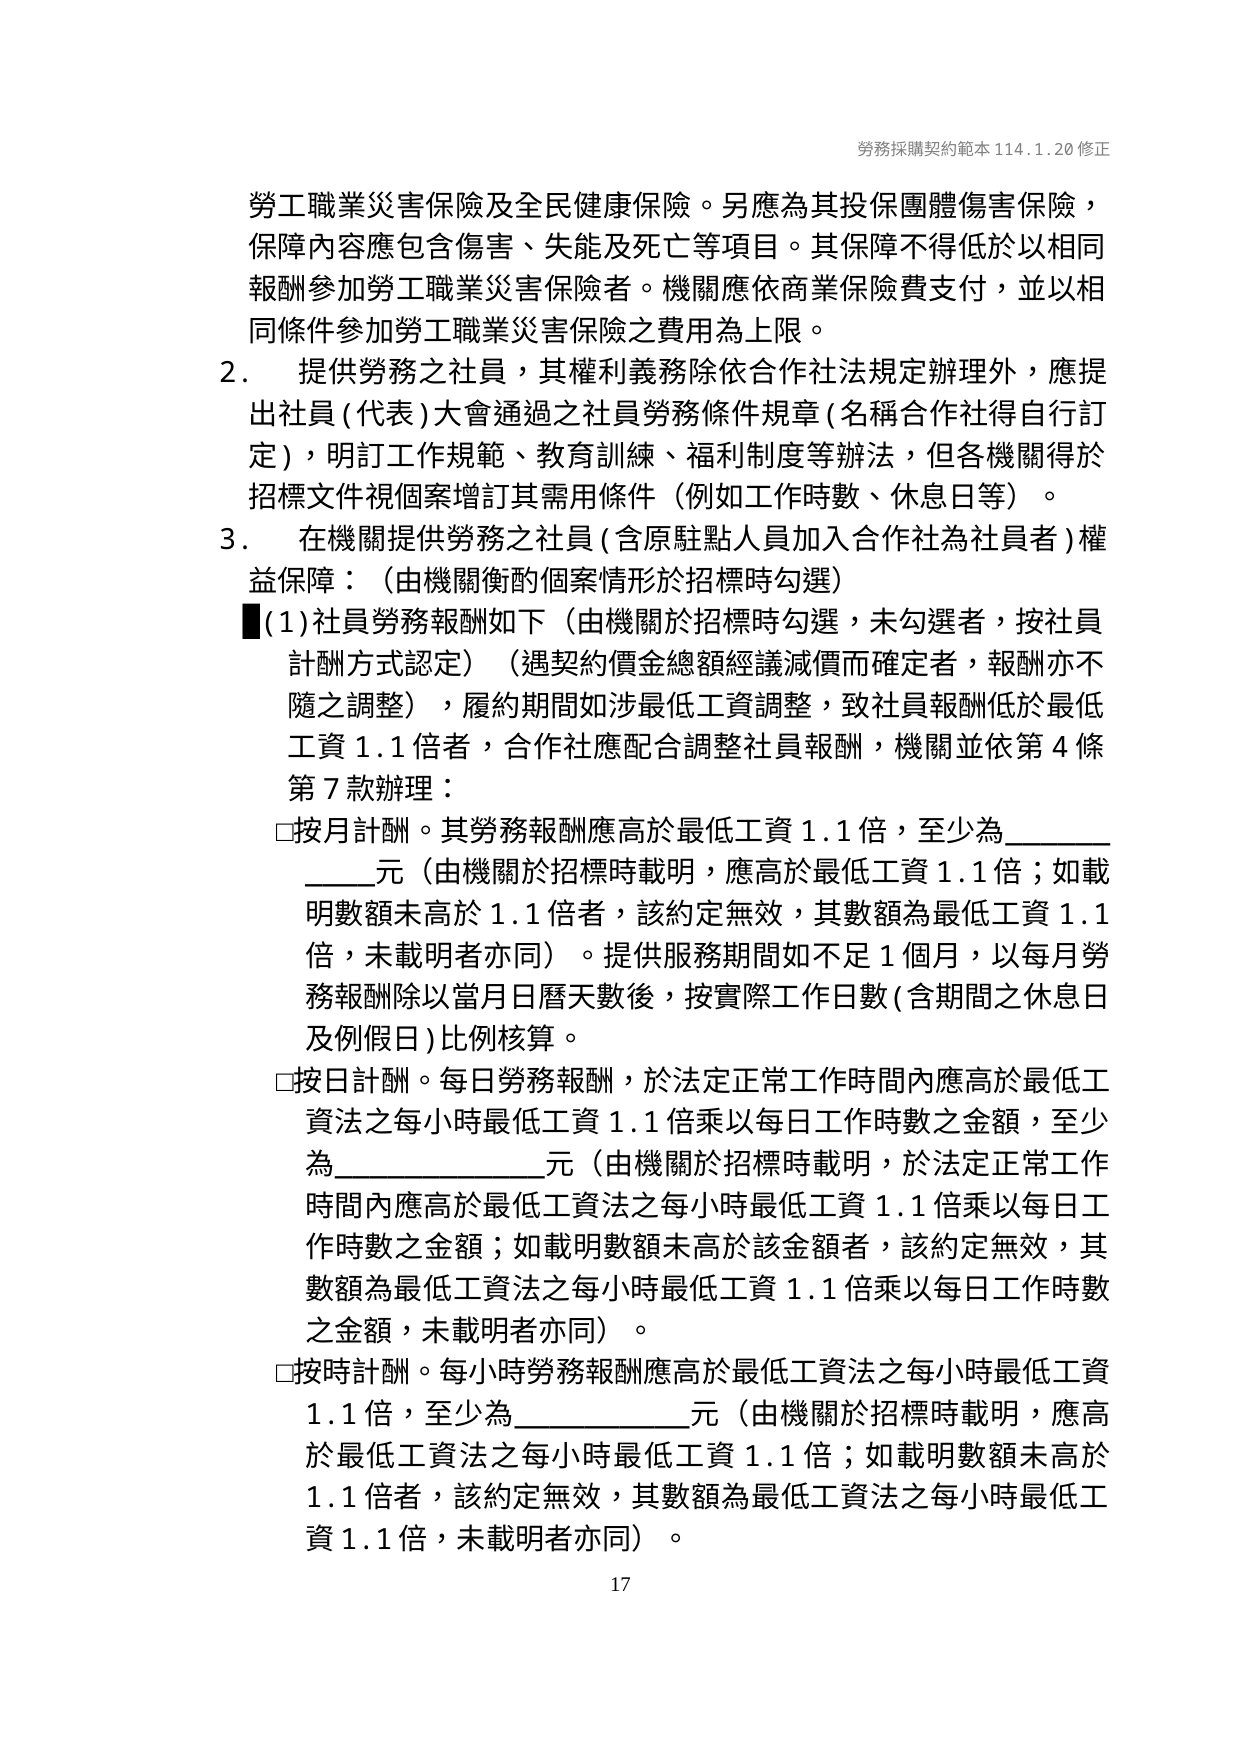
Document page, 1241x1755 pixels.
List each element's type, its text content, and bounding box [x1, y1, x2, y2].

text □按日計酬。每日勞務報酬，於法定正常工作時間內應高於最低工資法之每小時最低工資1.1倍乘以每日工作時數之金額，至少為____________元（由機關於招標時載明，於法定正常工作時間內應高於最低工資法之每小時最低工資1.1倍乘以每日工作時數之金額；如載明數額未高於該金額者，該約定無效，其數額為最低工資法之每小時最低工資1.1倍乘以每日工作時數之金額，未載明者亦同）。 [276, 1058, 1110, 1349]
text 2. 提供勞務之社員，其權利義務除依合作社法規定辦理外，應提出社員(代表)大會通過之社員勞務條件規章(名稱合作社得自行訂定)，明訂工作規範、教育訓練、福利制度等辦法，但各機關得於招標文件視個案增訂其需用條件（例如工作時數、休息日等）。 [218, 349, 1108, 516]
text 1. 提供勞務之社員，合作社應輔導其加入職業工會辦理勞工保險、勞工職業災害保險及全民健康保險。另應為其投保團體傷害保險，保障內容應包含傷害、失能及死亡等項目。其保障不得低於以相同報酬參加勞工職業災害保險者。機關應依商業保險費支付，並以相同條件參加勞工職業災害保險之費用為上限。 [218, 183, 1108, 349]
text □按時計酬。每小時勞務報酬應高於最低工資法之每小時最低工資1.1倍，至少為__________元（由機關於招標時載明，應高於最低工資法之每小時最低工資1.1倍；如載明數額未高於1.1倍者，該約定無效，其數額為最低工資法之每小時最低工資1.1倍，未載明者亦同）。 [276, 1349, 1110, 1558]
text □按月計酬。其勞務報酬應高於最低工資1.1倍，至少為__________元（由機關於招標時載明，應高於最低工資1.1倍；如載明數額未高於1.1倍者，該約定無效，其數額為最低工資1.1倍，未載明者亦同）。提供服務期間如不足1個月，以每月勞務報酬除以當月日曆天數後，按實際工作日數(含期間之休息日及例假日)比例核算。 [276, 808, 1110, 1058]
text █(1)社員勞務報酬如下（由機關於招標時勾選，未勾選者，按社員計酬方式認定）（遇契約價金總額經議減價而確定者，報酬亦不隨之調整），履約期間如涉最低工資調整，致社員報酬低於最低工資1.1倍者，合作社應配合調整社員報酬，機關並依第4條第7款辦理： [242, 599, 1104, 808]
text 3. 在機關提供勞務之社員(含原駐點人員加入合作社為社員者)權益保障：（由機關衡酌個案情形於招標時勾選） [218, 516, 1108, 599]
